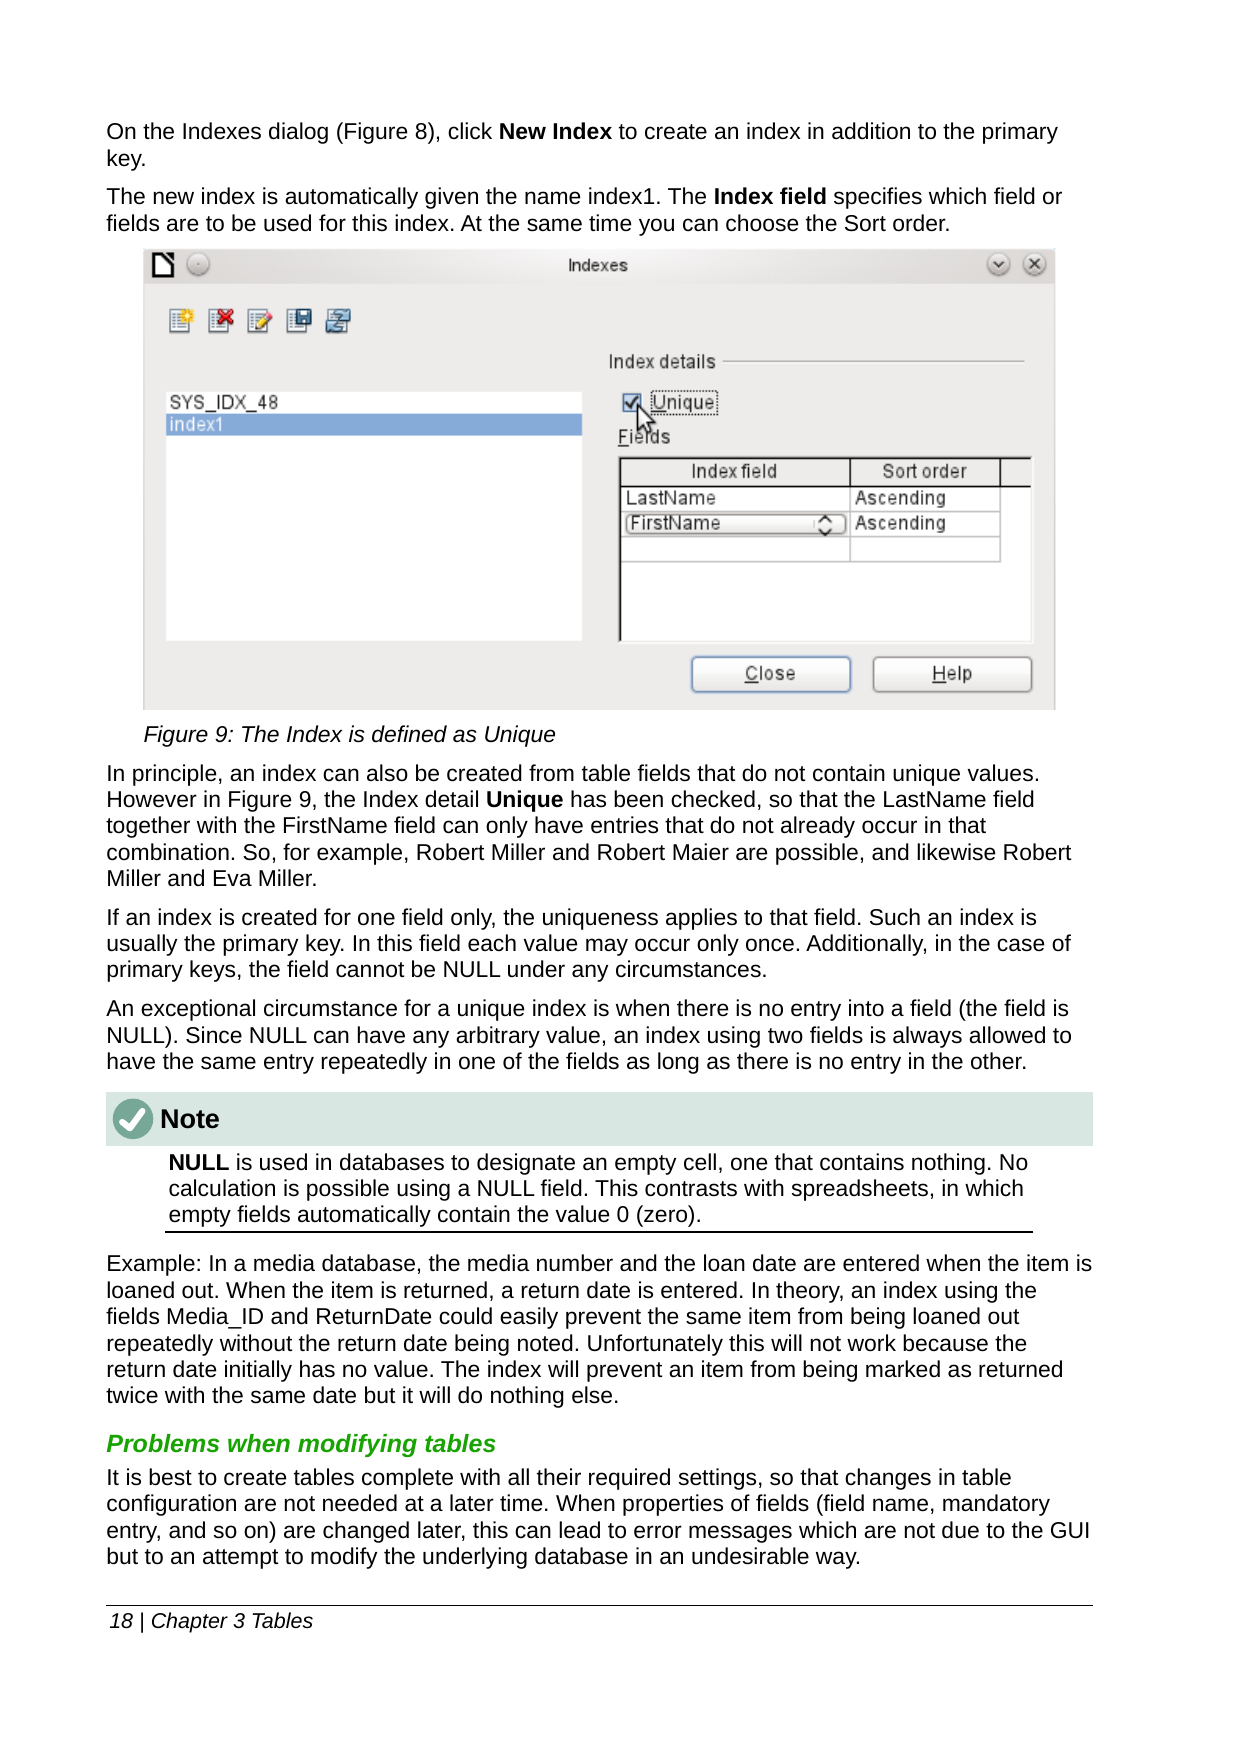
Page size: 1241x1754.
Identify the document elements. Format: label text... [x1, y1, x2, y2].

subtitle Problems when modifying tables [106, 1429, 1093, 1458]
picture [143, 248, 1056, 710]
text If an index is created for one field only, the uniqueness applies to that field. Such an index is usually the primary key. In this field each value may occur only once. Additionally, in the case of primary keys, the field cannot be NULL under any circumstances. [106, 904, 1093, 983]
text On the Indexes dialog (Figure 8), click New Index to create an index in addition to the primary key. [106, 118, 1093, 171]
text An exceptional circumstance for a unique index is when there is no entry into a field (the field is NULL). Since NULL can have any arbitrary value, an index using two fields is always allowed to have the same entry repeatedly in one of the fields as long as there is no entry in the other. [106, 995, 1093, 1074]
text Figure 9: The Index is defined as Unique [143, 710, 1056, 747]
text In principle, an index can also be created from table fields that do not contain unique values. However in Figure 9, the Index detail Unique has been checked, so that the LastName field together with the FirstName field can only have entries that do not already occur in that combination. So, for example, Robert Miller and Robert Maier are possible, and likewise Robert Miller and Eva Miller. [106, 759, 1093, 891]
text Example: In a media database, the media number and the loan date are entered when the item is loaned out. When the item is returned, a return date is entered. In theory, an index using the fields Media_ID and ReturnDate could easily prevent the same item from being loaned out repeatedly without the return date being noted. Unfortunately this will not work because the return date initially has no value. The index will prevent an item from being marked as returned twice with the same date but it will do nothing else. [106, 1250, 1093, 1408]
subtitle Note [106, 1092, 1093, 1146]
text It is best to create tables complete with all their required settings, so that changes in table configuration are not needed at a later time. When properties of fields (field name, mandatory entry, and so on) are changed later, this can lead to error messages which are not due to the GUI but to an attempt to modify the underlying database in an undesirable way. [106, 1464, 1093, 1569]
text The new index is automatically given the name index1. The Index field specifies which field or fields are to be used for this index. At the same time you can choose the Sort order. [106, 183, 1093, 236]
text NULL is used in databases to designate an empty cell, one that contains nothing. No calculation is possible using a NULL field. This contrasts with spreadsheets, in which empty fields automatically contain the value 0 (zero). [165, 1146, 1033, 1231]
